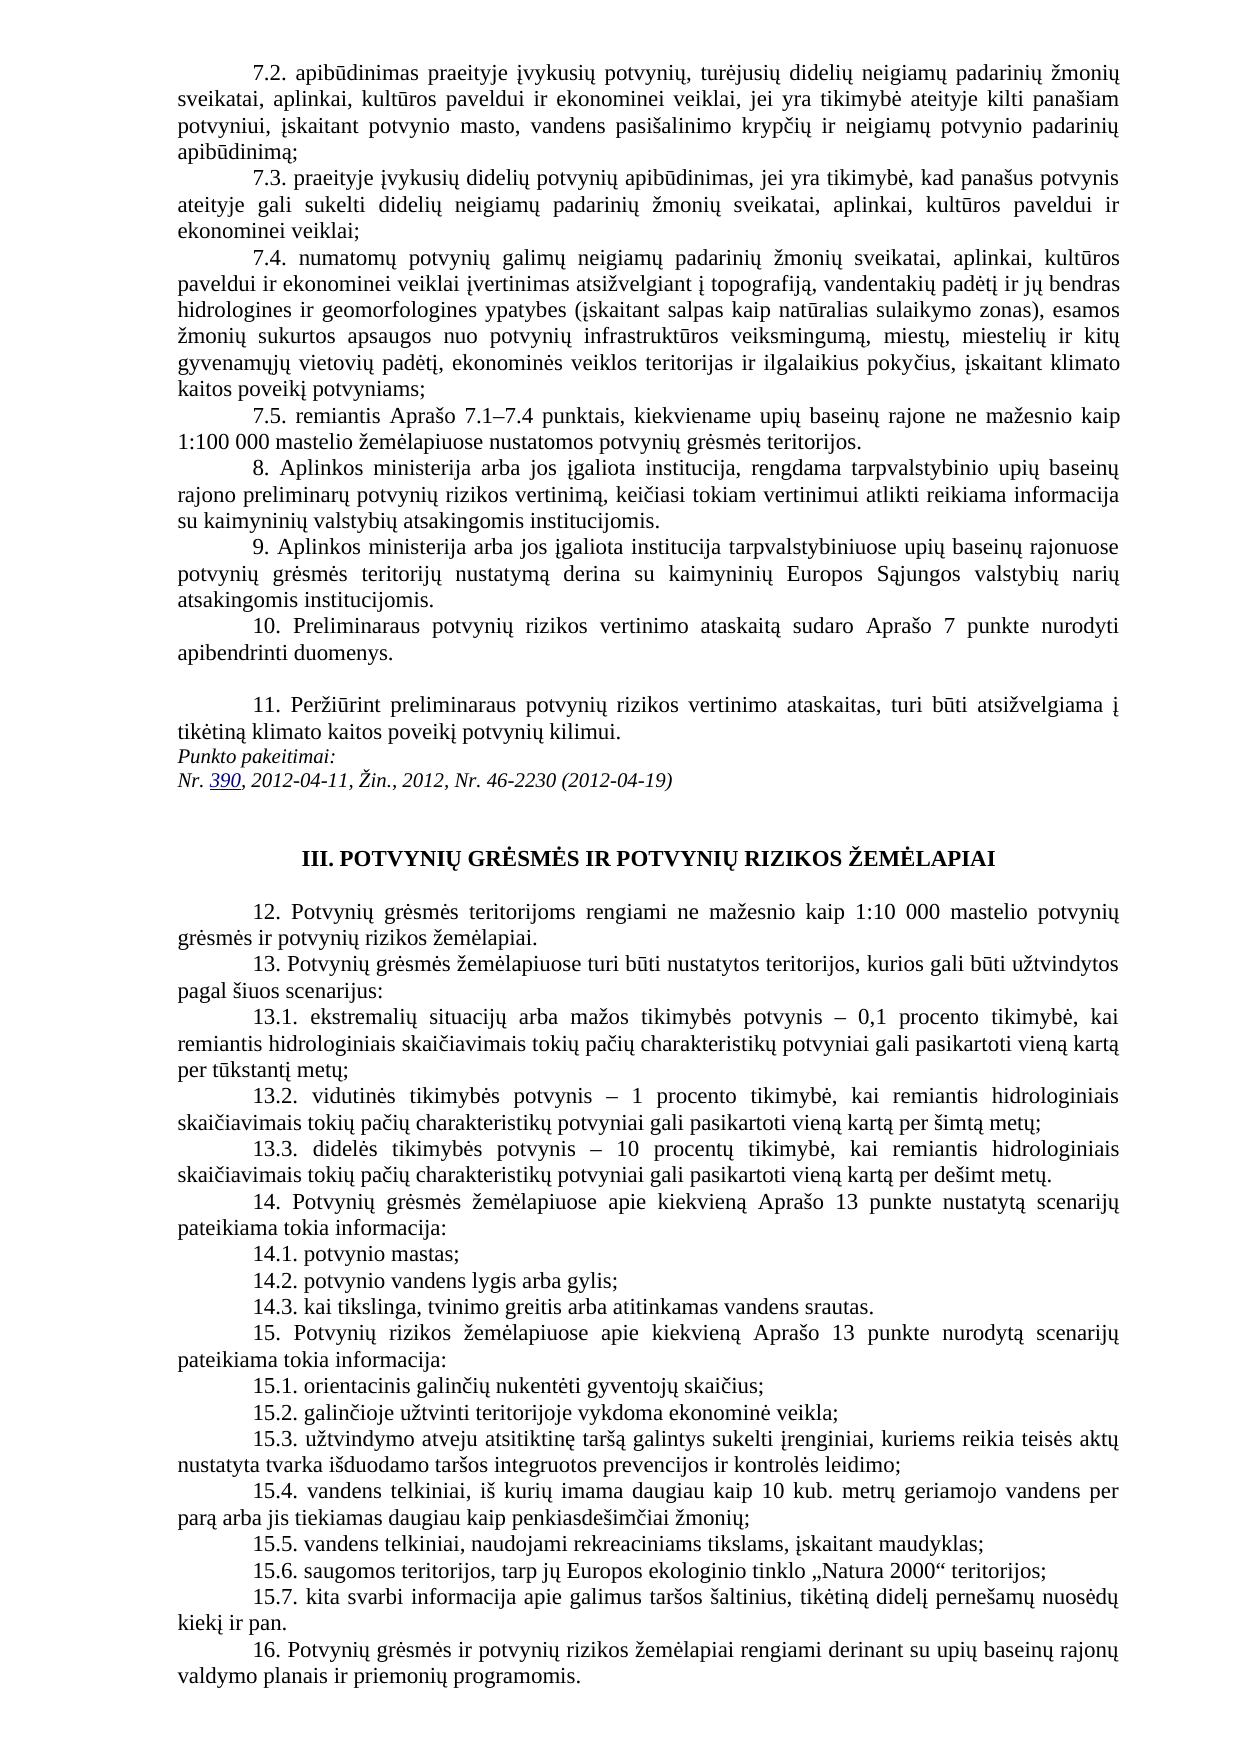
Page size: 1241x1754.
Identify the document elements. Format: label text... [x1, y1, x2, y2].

text 14.3. kai tikslinga, tvinimo greitis arba atitinkamas vandens srautas. [177, 1293, 1121, 1319]
text 15. Potvynių rizikos žemėlapiuose apie kiekvieną Aprašo 13 punkte nurodytą scenarijų pateikiama tokia informacija: [177, 1319, 1121, 1372]
text 13.3. didelės tikimybės potvynis – 10 procentų tikimybė, kai remiantis hidrologiniais skaičiavimais tokių pačių charakteristikų potvyniai gali pasikartoti vieną kartą per dešimt metų. [177, 1135, 1121, 1188]
text 15.3. užtvindymo atveju atsitiktinę taršą galintys sukelti įrenginiai, kuriems reikia teisės aktų nustatyta tvarka išduodamo taršos integruotos prevencijos ir kontrolės leidimo; [177, 1425, 1121, 1478]
text Punkto pakeitimai: [177, 744, 1122, 768]
text 13.2. vidutinės tikimybės potvynis – 1 procento tikimybė, kai remiantis hidrologiniais skaičiavimais tokių pačių charakteristikų potvyniai gali pasikartoti vieną kartą per šimtą metų; [177, 1082, 1121, 1135]
text 13.1. ekstremalių situacijų arba mažos tikimybės potvynis – 0,1 procento tikimybė, kai remiantis hidrologiniais skaičiavimais tokių pačių charakteristikų potvyniai gali pasikartoti vieną kartą per tūkstantį metų; [177, 1003, 1121, 1082]
text 15.4. vandens telkiniai, iš kurių imama daugiau kaip 10 kub. metrų geriamojo vandens per parą arba jis tiekiamas daugiau kaip penkiasdešimčiai žmonių; [177, 1478, 1121, 1530]
text 15.6. saugomos teritorijos, tarp jų Europos ekologinio tinklo „Natura 2000“ teritorijos; [177, 1557, 1121, 1583]
text 14.1. potvynio mastas; [177, 1240, 1121, 1267]
text 15.5. vandens telkiniai, naudojami rekreaciniams tikslams, įskaitant maudyklas; [177, 1530, 1121, 1557]
text 10. Preliminaraus potvynių rizikos vertinimo ataskaitą sudaro Aprašo 7 punkte nurodyti apibendrinti duomenys. [177, 612, 1121, 665]
text 7.4. numatomų potvynių galimų neigiamų padarinių žmonių sveikatai, aplinkai, kultūros paveldui ir ekonominei veiklai įvertinimas atsižvelgiant į topografiją, vandentakių padėtį ir jų bendras hidrologines ir geomorfologines ypatybes (įskaitant salpas kaip natūralias sulaikymo zonas), esamos žmonių sukurtos apsaugos nuo potvynių infrastruktūros veiksmingumą, miestų, miestelių ir kitų gyvenamųjų vietovių padėtį, ekonominės veiklos teritorijas ir ilgalaikius pokyčius, įskaitant klimato kaitos poveikį potvyniams; [177, 243, 1121, 402]
text 9. Aplinkos ministerija arba jos įgaliota institucija tarpvalstybiniuose upių baseinų rajonuose potvynių grėsmės teritorijų nustatymą derina su kaimyninių Europos Sąjungos valstybių narių atsakingomis institucijomis. [177, 533, 1121, 612]
text 7.5. remiantis Aprašo 7.1–7.4 punktais, kiekviename upių baseinų rajone ne mažesnio kaip 1:100 000 mastelio žemėlapiuose nustatomos potvynių grėsmės teritorijos. [177, 402, 1121, 454]
text III. POTVYNIŲ GRĖSMĖS IR POTVYNIŲ RIZIKOS ŽEMĖLAPIAI [177, 845, 1120, 871]
text 15.1. orientacinis galinčių nukentėti gyventojų skaičius; [177, 1372, 1121, 1398]
text 7.2. apibūdinimas praeityje įvykusių potvynių, turėjusių didelių neigiamų padarinių žmonių sveikatai, aplinkai, kultūros paveldui ir ekonominei veiklai, jei yra tikimybė ateityje kilti panašiam potvyniui, įskaitant potvynio masto, vandens pasišalinimo krypčių ir neigiamų potvynio padarinių apibūdinimą; [177, 59, 1121, 164]
text 14.2. potvynio vandens lygis arba gylis; [177, 1267, 1121, 1293]
text Nr. 390, 2012-04-11, Žin., 2012, Nr. 46-2230 (2012-04-19) [177, 768, 1122, 792]
text 12. Potvynių grėsmės teritorijoms rengiami ne mažesnio kaip 1:10 000 mastelio potvynių grėsmės ir potvynių rizikos žemėlapiai. [177, 898, 1121, 951]
text 11. Peržiūrint preliminaraus potvynių rizikos vertinimo ataskaitas, turi būti atsižvelgiama į tikėtiną klimato kaitos poveikį potvynių kilimui. [177, 692, 1121, 744]
text 15.7. kita svarbi informacija apie galimus taršos šaltinius, tikėtiną didelį pernešamų nuosėdų kiekį ir pan. [177, 1583, 1121, 1636]
text 7.3. praeityje įvykusių didelių potvynių apibūdinimas, jei yra tikimybė, kad panašus potvynis ateityje gali sukelti didelių neigiamų padarinių žmonių sveikatai, aplinkai, kultūros paveldui ir ekonominei veiklai; [177, 164, 1121, 243]
text 14. Potvynių grėsmės žemėlapiuose apie kiekvieną Aprašo 13 punkte nustatytą scenarijų pateikiama tokia informacija: [177, 1188, 1121, 1240]
text 15.2. galinčioje užtvinti teritorijoje vykdoma ekonominė veikla; [177, 1398, 1121, 1425]
text 13. Potvynių grėsmės žemėlapiuose turi būti nustatytos teritorijos, kurios gali būti užtvindytos pagal šiuos scenarijus: [177, 951, 1121, 1003]
text 16. Potvynių grėsmės ir potvynių rizikos žemėlapiai rengiami derinant su upių baseinų rajonų valdymo planais ir priemonių programomis. [177, 1636, 1121, 1688]
text 8. Aplinkos ministerija arba jos įgaliota institucija, rengdama tarpvalstybinio upių baseinų rajono preliminarų potvynių rizikos vertinimą, keičiasi tokiam vertinimui atlikti reikiama informacija su kaimyninių valstybių atsakingomis institucijomis. [177, 454, 1121, 533]
